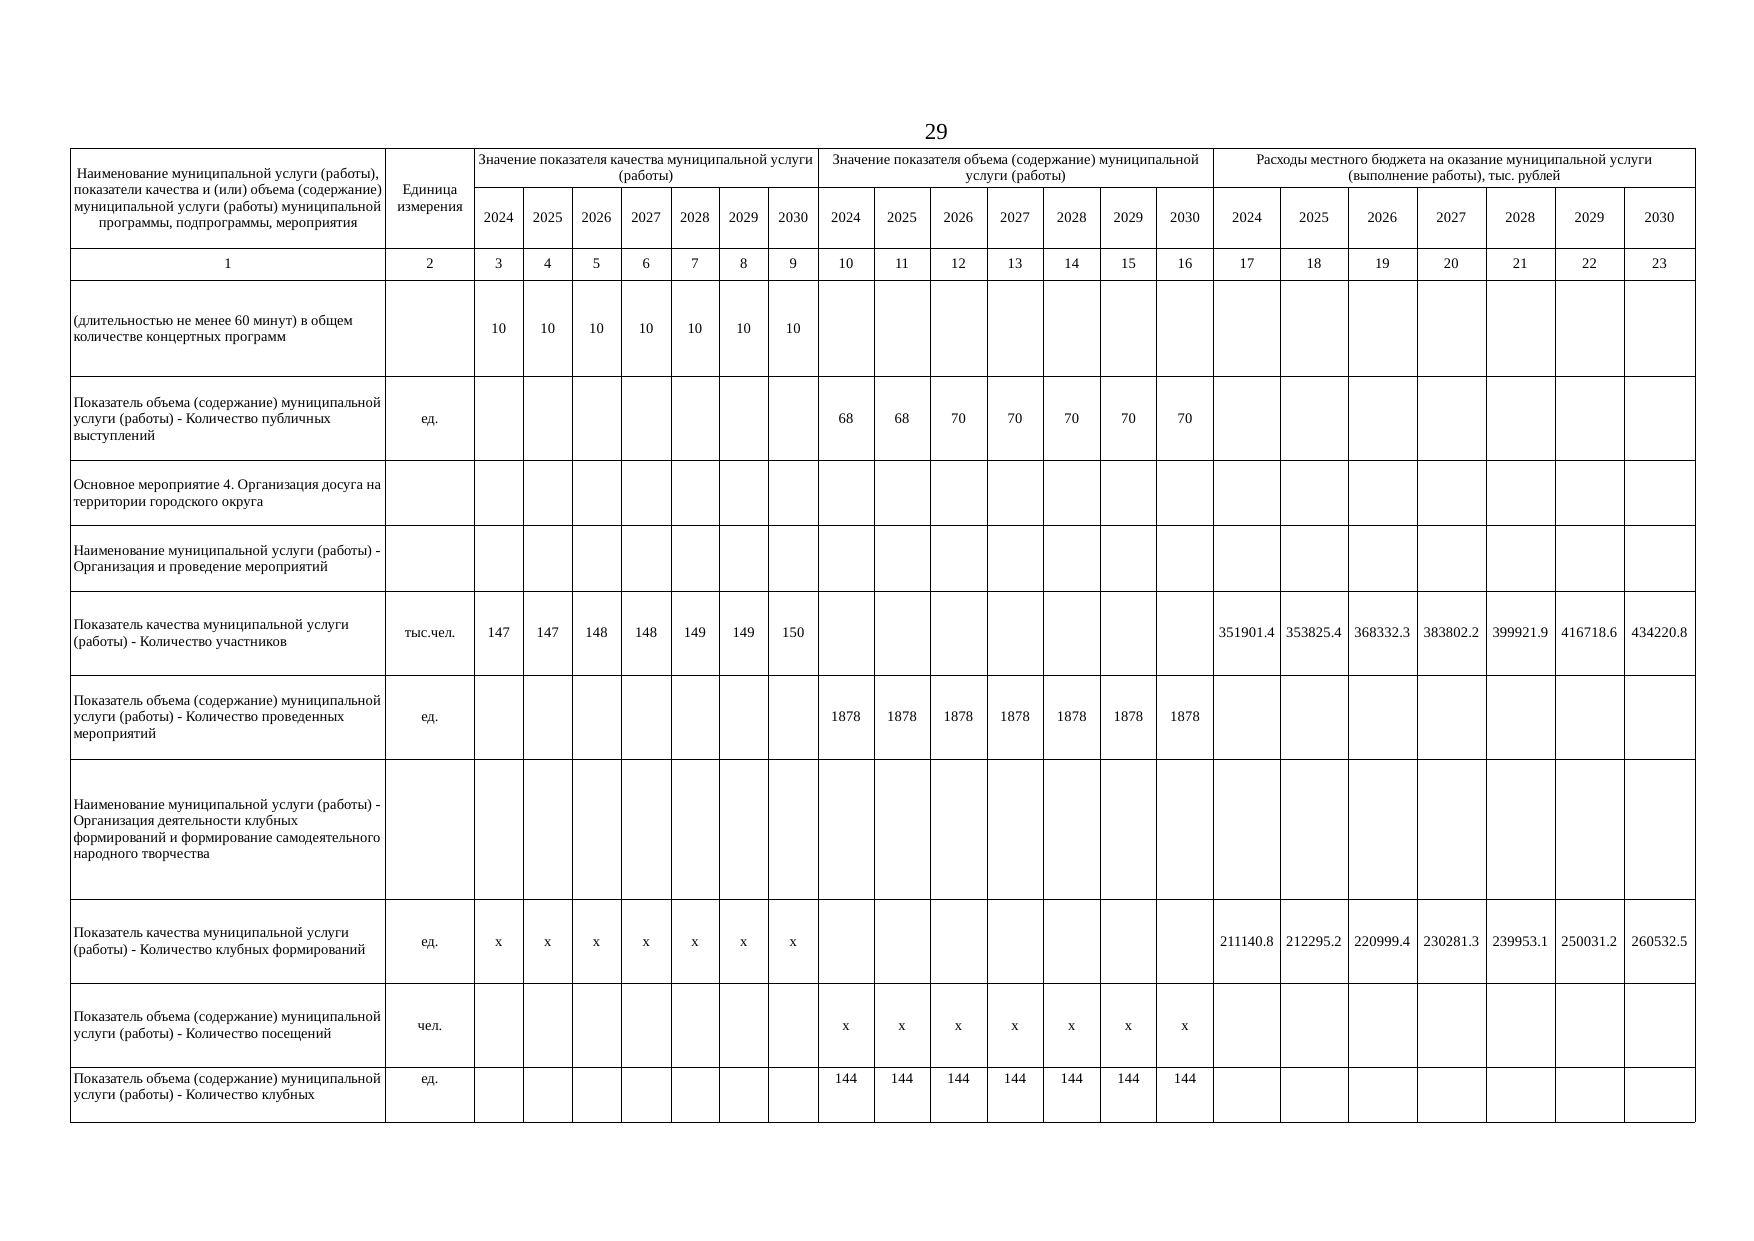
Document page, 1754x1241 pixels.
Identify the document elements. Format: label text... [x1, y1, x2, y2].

table_cell [1487, 984, 1555, 1067]
table_cell [1044, 592, 1100, 674]
table_cell [672, 760, 719, 899]
table_cell [1625, 760, 1695, 899]
table_cell Наименование муниципальной услуги (работы) - Организация деятельности клубных формирований и формирование самодеятельного народного творчества [71, 760, 385, 899]
table_cell [573, 526, 621, 591]
table_cell 144 [1157, 1068, 1213, 1122]
table_cell [819, 592, 874, 674]
table_cell 10 [720, 281, 768, 376]
table_cell [622, 377, 671, 460]
table_cell 2027 [1418, 188, 1486, 247]
table_cell 17 [1214, 249, 1280, 280]
table_cell [524, 760, 572, 899]
table_cell 2026 [1349, 188, 1417, 247]
table_cell 22 [1556, 249, 1624, 280]
table_cell [622, 461, 671, 525]
table_cell [720, 984, 768, 1067]
table_cell [524, 1068, 572, 1122]
table_cell 10 [475, 281, 523, 376]
table_cell [1349, 526, 1417, 591]
table_cell x [819, 984, 874, 1067]
table_cell Показатель объема (содержание) муниципальной услуги (работы) - Количество публичных выступлений [71, 377, 385, 460]
table_cell [931, 526, 987, 591]
table_cell 10 [524, 281, 572, 376]
table_cell [1214, 676, 1280, 758]
table_cell 250031,2 [1556, 900, 1624, 983]
table_cell 2025 [524, 188, 572, 247]
table_cell Показатель объема (содержание) муниципальной услуги (работы) - Количество проведенных мероприятий [71, 676, 385, 758]
table_cell 68 [819, 377, 874, 460]
table_cell 220999,4 [1349, 900, 1417, 983]
table_cell [1281, 676, 1348, 758]
table_cell 2025 [1281, 188, 1348, 247]
table_cell 1878 [819, 676, 874, 758]
table_cell [875, 592, 930, 674]
table_cell [720, 526, 768, 591]
table_cell [988, 760, 1043, 899]
table_cell x [931, 984, 987, 1067]
table_cell [1556, 760, 1624, 899]
table_cell 29807,4 [1556, 281, 1624, 376]
table_cell [769, 526, 818, 591]
table_cell [1044, 526, 1100, 591]
table_cell 2026 [573, 188, 621, 247]
table_cell [875, 760, 930, 899]
table_cell [988, 281, 1043, 376]
table_cell 19 [1349, 249, 1417, 280]
table_cell 16 [1157, 249, 1213, 280]
table_cell [1418, 1068, 1486, 1122]
table_cell 70 [931, 377, 987, 460]
table_cell [1281, 1068, 1348, 1122]
table_header Значение показателя качества муниципальной услуги (работы) [475, 149, 818, 187]
table_cell [1487, 676, 1555, 758]
table_cell 150 [769, 592, 818, 674]
table_cell [769, 1068, 818, 1122]
table_cell 2024 [819, 188, 874, 247]
table_cell 5 [573, 249, 621, 280]
table_cell [875, 281, 930, 376]
table_cell [386, 526, 474, 591]
table_cell [1487, 377, 1555, 460]
table_cell 260532,5 [1625, 900, 1695, 983]
table_cell [573, 461, 621, 525]
table_header Значение показателя объема (содержание) муниципальной услуги (работы) [819, 149, 1213, 187]
table_cell 2024 [1214, 188, 1280, 247]
table_cell [1101, 760, 1156, 899]
table_cell [1214, 760, 1280, 899]
table_cell 2026 [931, 188, 987, 247]
table_cell [1625, 526, 1695, 591]
table_cell [931, 281, 987, 376]
table_cell [1044, 900, 1100, 983]
table_cell Показатель объема (содержание) муниципальной услуги (работы) - Количество посещений [71, 984, 385, 1067]
table_cell x [622, 900, 671, 983]
table_cell ед. [386, 676, 474, 758]
table_cell [573, 377, 621, 460]
table_cell 148 [622, 592, 671, 674]
table_cell 2028 [1044, 188, 1100, 247]
table_cell 2028 [672, 188, 719, 247]
table_cell [1044, 760, 1100, 899]
table_cell Наименование муниципальной услуги (работы) - Организация и проведение мероприятий [71, 526, 385, 591]
table_cell 2030 [1157, 188, 1213, 247]
table_cell [573, 676, 621, 758]
table_cell x [672, 900, 719, 983]
table_cell 70 [1101, 377, 1156, 460]
table_cell [1556, 1068, 1624, 1122]
table_cell [475, 676, 523, 758]
table_cell [524, 461, 572, 525]
table_cell [475, 377, 523, 460]
table_cell [1281, 377, 1348, 460]
table_cell [672, 377, 719, 460]
table_cell [769, 760, 818, 899]
table_cell 1878 [1157, 676, 1213, 758]
table_cell 21 [1487, 249, 1555, 280]
table_cell 2025 [875, 188, 930, 247]
table_cell [1418, 984, 1486, 1067]
table_cell 149 [720, 592, 768, 674]
table_cell 2029 [1101, 188, 1156, 247]
table_cell [1044, 281, 1100, 376]
table_cell [1556, 526, 1624, 591]
table_cell [1101, 461, 1156, 525]
table_cell 23 [1625, 249, 1695, 280]
table_cell [1157, 281, 1213, 376]
table_cell [475, 984, 523, 1067]
table_cell [1487, 760, 1555, 899]
table_cell Основное мероприятие 4. Организация досуга на территории городского округа [71, 461, 385, 525]
table_cell 1878 [1044, 676, 1100, 758]
table_cell 2028 [1487, 188, 1555, 247]
table_cell 144 [875, 1068, 930, 1122]
table_cell 147 [524, 592, 572, 674]
table_cell [1157, 592, 1213, 674]
table_cell 434220,8 [1625, 592, 1695, 674]
table_header Расходы местного бюджета на оказание муниципальной услуги (выполнение работы), тыс. рублей [1214, 149, 1695, 187]
table_cell Показатель качества муниципальной услуги (работы) - Количество клубных формирований [71, 900, 385, 983]
table_cell 2030 [1625, 188, 1695, 247]
table_cell 1878 [931, 676, 987, 758]
table_cell [1214, 461, 1280, 525]
table_cell 14 [1044, 249, 1100, 280]
table_cell [672, 1068, 719, 1122]
table_cell [1101, 900, 1156, 983]
table_cell 70 [988, 377, 1043, 460]
table_cell 7 [672, 249, 719, 280]
table_cell [672, 526, 719, 591]
table_cell [622, 760, 671, 899]
table_cell [672, 984, 719, 1067]
table_cell 4 [524, 249, 572, 280]
table_cell x [1044, 984, 1100, 1067]
table_cell [475, 760, 523, 899]
table_cell [1625, 1068, 1695, 1122]
table_cell [1487, 461, 1555, 525]
table_cell 26346,3 [1349, 281, 1417, 376]
table_cell [1214, 377, 1280, 460]
table_cell [386, 760, 474, 899]
table_cell [1157, 526, 1213, 591]
table_cell [1101, 592, 1156, 674]
table_cell [524, 377, 572, 460]
table_cell [1418, 760, 1486, 899]
table_cell 144 [1044, 1068, 1100, 1122]
table_cell [1349, 377, 1417, 460]
table_cell [931, 592, 987, 674]
table_cell 1878 [875, 676, 930, 758]
table_cell 144 [819, 1068, 874, 1122]
table_cell [769, 676, 818, 758]
table_cell [386, 461, 474, 525]
table_cell 149 [672, 592, 719, 674]
table_cell тыс.чел. [386, 592, 474, 674]
table_cell [1214, 1068, 1280, 1122]
table_cell [988, 526, 1043, 591]
table_cell [819, 760, 874, 899]
table_cell 239953,1 [1487, 900, 1555, 983]
table_cell [1625, 461, 1695, 525]
table_cell (длительностью не менее 60 минут) в общем количестве концертных программ [71, 281, 385, 376]
table_cell ед. [386, 900, 474, 983]
table_cell 230281,3 [1418, 900, 1486, 983]
table_cell 399921,9 [1487, 592, 1555, 674]
table_cell x [475, 900, 523, 983]
table_cell 6 [622, 249, 671, 280]
table_cell [1214, 984, 1280, 1067]
table_cell [931, 461, 987, 525]
table_cell 212295,2 [1281, 900, 1348, 983]
table_cell [1349, 676, 1417, 758]
table_cell [1044, 461, 1100, 525]
table_cell x [1101, 984, 1156, 1067]
table_cell 1878 [988, 676, 1043, 758]
table_cell 70 [1044, 377, 1100, 460]
table_cell [1157, 900, 1213, 983]
table_cell [524, 984, 572, 1067]
table_cell 368332,3 [1349, 592, 1417, 674]
table_cell [720, 461, 768, 525]
table_cell [1418, 377, 1486, 460]
table_cell [622, 984, 671, 1067]
table_cell [1281, 984, 1348, 1067]
table_cell [720, 760, 768, 899]
table_cell x [988, 984, 1043, 1067]
table_cell [672, 461, 719, 525]
table_cell 9 [769, 249, 818, 280]
table_cell [931, 900, 987, 983]
table_cell [672, 676, 719, 758]
table_cell 20 [1418, 249, 1486, 280]
table_cell 8 [720, 249, 768, 280]
table_cell [1556, 984, 1624, 1067]
table_cell 70 [1157, 377, 1213, 460]
table_cell [524, 526, 572, 591]
table_cell [720, 377, 768, 460]
table_cell [1556, 676, 1624, 758]
table_cell 351901,4 [1214, 592, 1280, 674]
table_cell [1487, 1068, 1555, 1122]
table_cell 10 [573, 281, 621, 376]
table_cell [1101, 526, 1156, 591]
table_cell [1625, 984, 1695, 1067]
table_cell 2027 [622, 188, 671, 247]
table_cell [622, 676, 671, 758]
table_cell 1878 [1101, 676, 1156, 758]
table_cell [1625, 676, 1695, 758]
table_cell x [573, 900, 621, 983]
table_cell [1281, 760, 1348, 899]
table_cell [819, 900, 874, 983]
table_cell 11 [875, 249, 930, 280]
table_cell [1418, 676, 1486, 758]
table_header Наименование муниципальной услуги (работы), показатели качества и (или) объема (содержание) муниципальной услуги (работы) муниципальной программы, подпрограммы, мероприятия [71, 149, 385, 247]
table_cell 13 [988, 249, 1043, 280]
table_cell 10 [622, 281, 671, 376]
table_cell [819, 281, 874, 376]
table_cell [988, 461, 1043, 525]
table_cell 12 [931, 249, 987, 280]
table_cell [769, 377, 818, 460]
table_cell 383802,2 [1418, 592, 1486, 674]
table_cell [622, 1068, 671, 1122]
table_cell x [875, 984, 930, 1067]
table_cell [1101, 281, 1156, 376]
table_cell [988, 592, 1043, 674]
table_cell [1349, 461, 1417, 525]
table_cell 3 [475, 249, 523, 280]
table_cell 10 [672, 281, 719, 376]
table_cell 147 [475, 592, 523, 674]
table_cell 416718,6 [1556, 592, 1624, 674]
table_cell [1418, 461, 1486, 525]
table_cell [769, 984, 818, 1067]
table_cell [769, 461, 818, 525]
table_cell 148 [573, 592, 621, 674]
table_cell 2024 [475, 188, 523, 247]
table_cell [1625, 377, 1695, 460]
table_cell [573, 1068, 621, 1122]
table_cell 2027 [988, 188, 1043, 247]
table_cell [475, 526, 523, 591]
table_cell [720, 1068, 768, 1122]
table_cell [931, 760, 987, 899]
table_cell 18 [1281, 249, 1348, 280]
table_cell 144 [1101, 1068, 1156, 1122]
table_cell 10 [769, 281, 818, 376]
table_cell x [720, 900, 768, 983]
table_cell 2029 [1556, 188, 1624, 247]
table_cell [1349, 760, 1417, 899]
table_cell [720, 676, 768, 758]
table_cell 25308,7 [1281, 281, 1348, 376]
table_cell [1556, 461, 1624, 525]
table_cell [1281, 526, 1348, 591]
table_cell [819, 526, 874, 591]
table_cell [1349, 1068, 1417, 1122]
table_cell 1 [71, 249, 385, 280]
table_cell [1349, 984, 1417, 1067]
table_cell [875, 526, 930, 591]
table_cell 2029 [720, 188, 768, 247]
table_cell 27452,9 [1418, 281, 1486, 376]
table_cell ед. [386, 377, 474, 460]
table_cell [1281, 461, 1348, 525]
table_cell чел. [386, 984, 474, 1067]
table_cell 25283,7 [1214, 281, 1280, 376]
table_cell [1556, 377, 1624, 460]
table_cell [875, 900, 930, 983]
table_cell [875, 461, 930, 525]
table_cell 2030 [769, 188, 818, 247]
table_cell 10 [819, 249, 874, 280]
table_cell x [769, 900, 818, 983]
table_cell [475, 1068, 523, 1122]
table_cell [524, 676, 572, 758]
table_cell 211140,8 [1214, 900, 1280, 983]
table_cell [1157, 461, 1213, 525]
table_cell [573, 760, 621, 899]
table_cell [1487, 526, 1555, 591]
table_cell [1418, 526, 1486, 591]
table_cell 353825,4 [1281, 592, 1348, 674]
table_cell 144 [988, 1068, 1043, 1122]
table_cell 15 [1101, 249, 1156, 280]
table_cell x [524, 900, 572, 983]
table_cell Показатель объема (содержание) муниципальной услуги (работы) - Количество клубных [71, 1068, 385, 1122]
table_cell 2 [386, 249, 474, 280]
table_cell [1157, 760, 1213, 899]
table_cell [386, 281, 474, 376]
table_cell 144 [931, 1068, 987, 1122]
table_cell [1214, 526, 1280, 591]
table_cell 31059,3 [1625, 281, 1695, 376]
table_cell Показатель качества муниципальной услуги (работы) - Количество участников [71, 592, 385, 674]
table_cell x [1157, 984, 1213, 1067]
table_cell 28605,9 [1487, 281, 1555, 376]
table_cell 68 [875, 377, 930, 460]
table_cell [819, 461, 874, 525]
table_cell [622, 526, 671, 591]
table_header Единица измерения [386, 149, 474, 247]
table_cell [988, 900, 1043, 983]
table_cell [475, 461, 523, 525]
table_cell [573, 984, 621, 1067]
table_cell ед. [386, 1068, 474, 1122]
